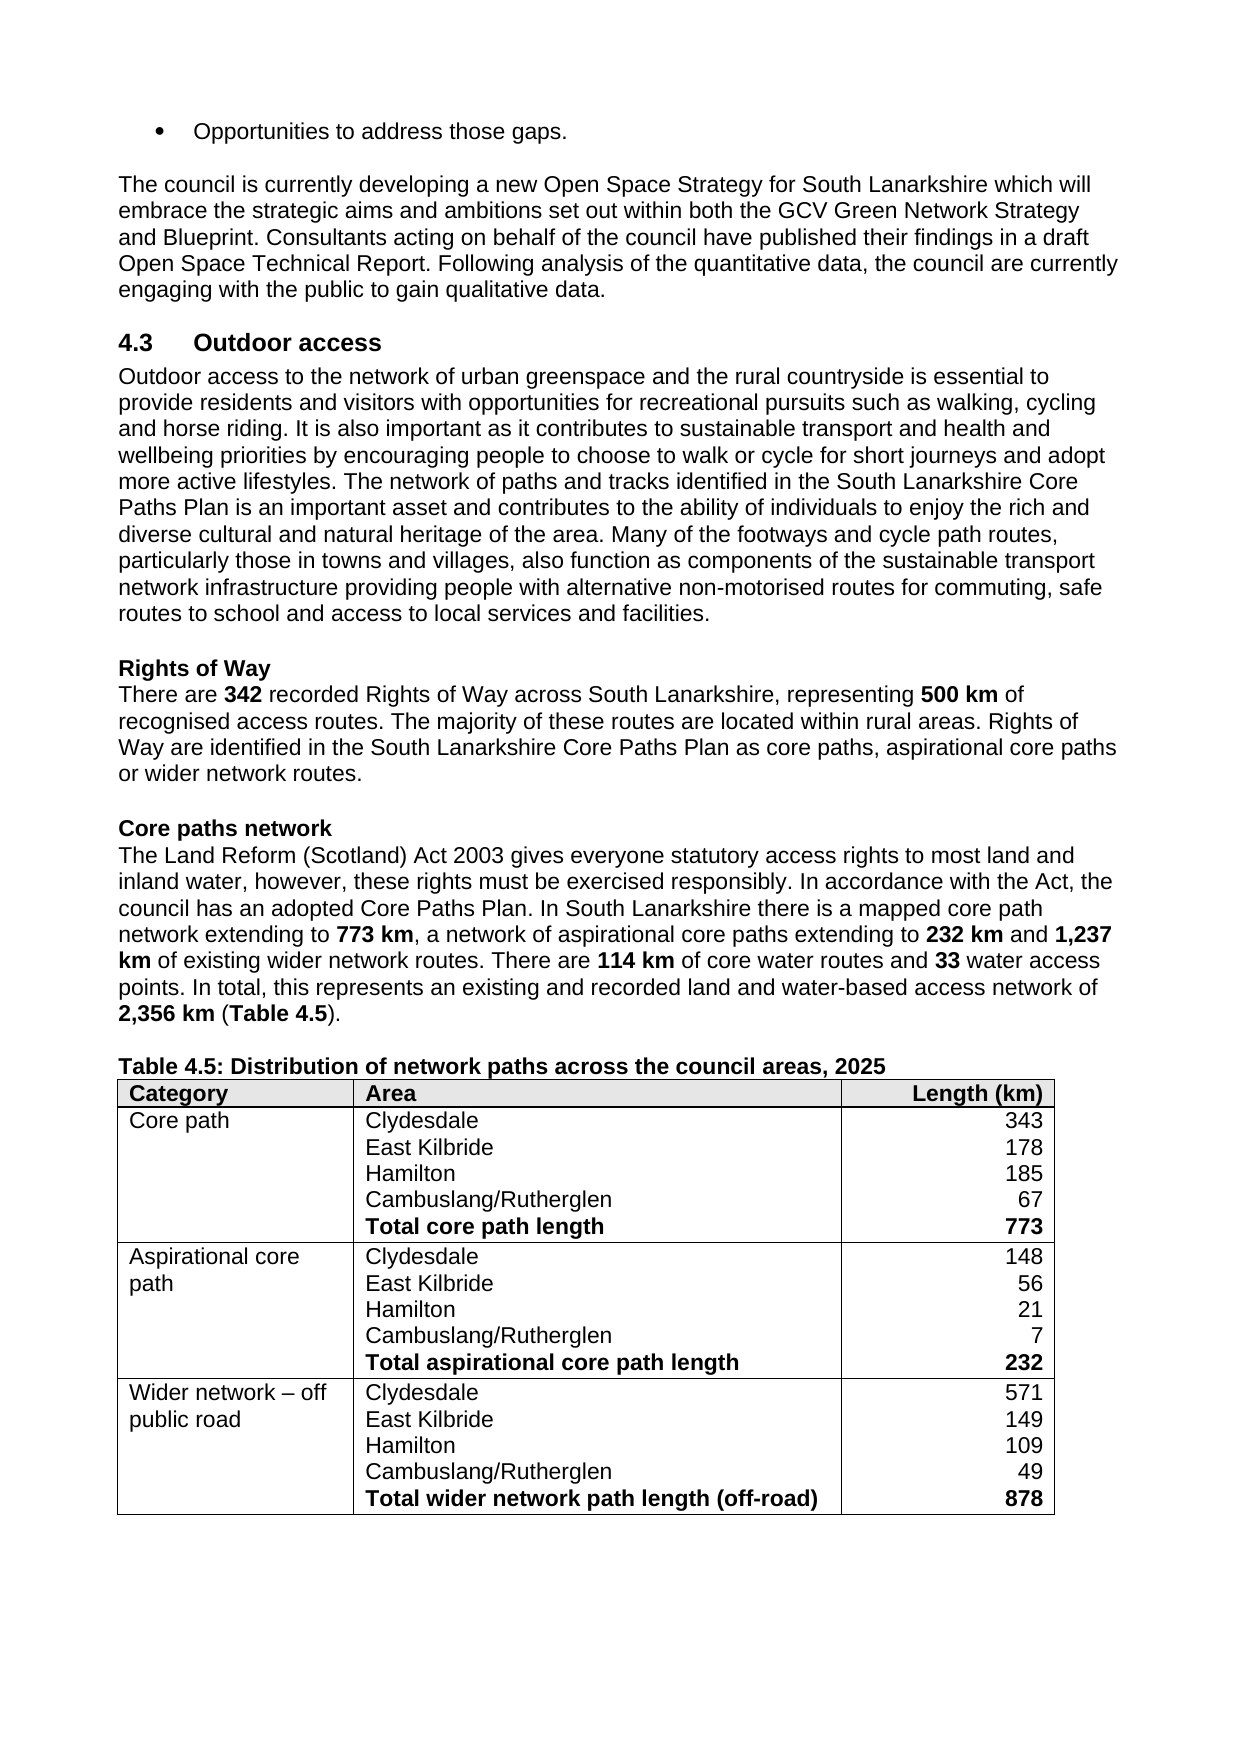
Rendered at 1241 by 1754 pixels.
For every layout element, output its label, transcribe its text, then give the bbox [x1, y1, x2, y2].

table_cell 571 149 109 49 878 [842, 1379, 1054, 1514]
table_header Area [354, 1080, 841, 1106]
table_cell 343 178 185 67 773 [842, 1108, 1054, 1242]
table_cell 148 56 21 7 232 [842, 1243, 1054, 1378]
list Opportunities to address those gaps. [156, 118, 1122, 144]
text The Land Reform (Scotland) Act 2003 gives everyone statutory access rights to most land and inland water, however, these rights must be exercised responsibly. In accordance with the Act, the council has an adopted Core Paths Plan. In South Lanarkshire there is a mapped core path network extending to 773 km, a network of aspirational core paths extending to 232 km and 1,237 km of existing wider network routes. There are 114 km of core water routes and 33 water access points. In total, this represents an existing and recorded land and water-based access network of 2,356 km (Table 4.5). [118, 842, 1122, 1026]
table_cell Clydesdale East Kilbride Hamilton Cambuslang/Rutherglen Total core path length [354, 1108, 841, 1242]
text There are 342 recorded Rights of Way across South Lanarkshire, representing 500 km of recognised access routes. The majority of these routes are located within rural areas. Rights of Way are identified in the South Lanarkshire Core Paths Plan as core paths, aspirational core paths or wider network routes. [118, 681, 1122, 787]
text The council is currently developing a new Open Space Strategy for South Lanarkshire which will embrace the strategic aims and ambitions set out within both the GCV Green Network Strategy and Blueprint. Consultants acting on behalf of the council have published their findings in a draft Open Space Technical Report. Following analysis of the quantitative data, the council are currently engaging with the public to gain qualitative data. [118, 171, 1122, 303]
table_header Length (km) [842, 1080, 1054, 1106]
table_cell Wider network – off public road [118, 1379, 353, 1514]
table_cell Clydesdale East Kilbride Hamilton Cambuslang/Rutherglen Total wider network path length (off-road) [354, 1379, 841, 1514]
subtitle 4.3 Outdoor access [118, 328, 1122, 356]
text Core paths network [118, 815, 1122, 842]
table_cell Aspirational core path [118, 1243, 353, 1378]
text Table 4.5: Distribution of network paths across the council areas, 2025 [118, 1053, 1122, 1079]
text Rights of Way [118, 655, 1122, 681]
text Outdoor access to the network of urban greenspace and the rural countryside is essential to provide residents and visitors with opportunities for recreational pursuits such as walking, cycling and horse riding. It is also important as it contributes to sustainable transport and health and wellbeing priorities by encouraging people to choose to walk or cycle for short journeys and adopt more active lifestyles. The network of paths and tracks identified in the South Lanarkshire Core Paths Plan is an important asset and contributes to the ability of individuals to enjoy the rich and diverse cultural and natural heritage of the area. Many of the footways and cycle path routes, particularly those in towns and villages, also function as components of the sustainable transport network infrastructure providing people with alternative non-motorised routes for commuting, safe routes to school and access to local services and facilities. [118, 363, 1122, 626]
table_cell Clydesdale East Kilbride Hamilton Cambuslang/Rutherglen Total aspirational core path length [354, 1243, 841, 1378]
table_cell Core path [118, 1108, 353, 1242]
table_header Category [118, 1080, 353, 1106]
